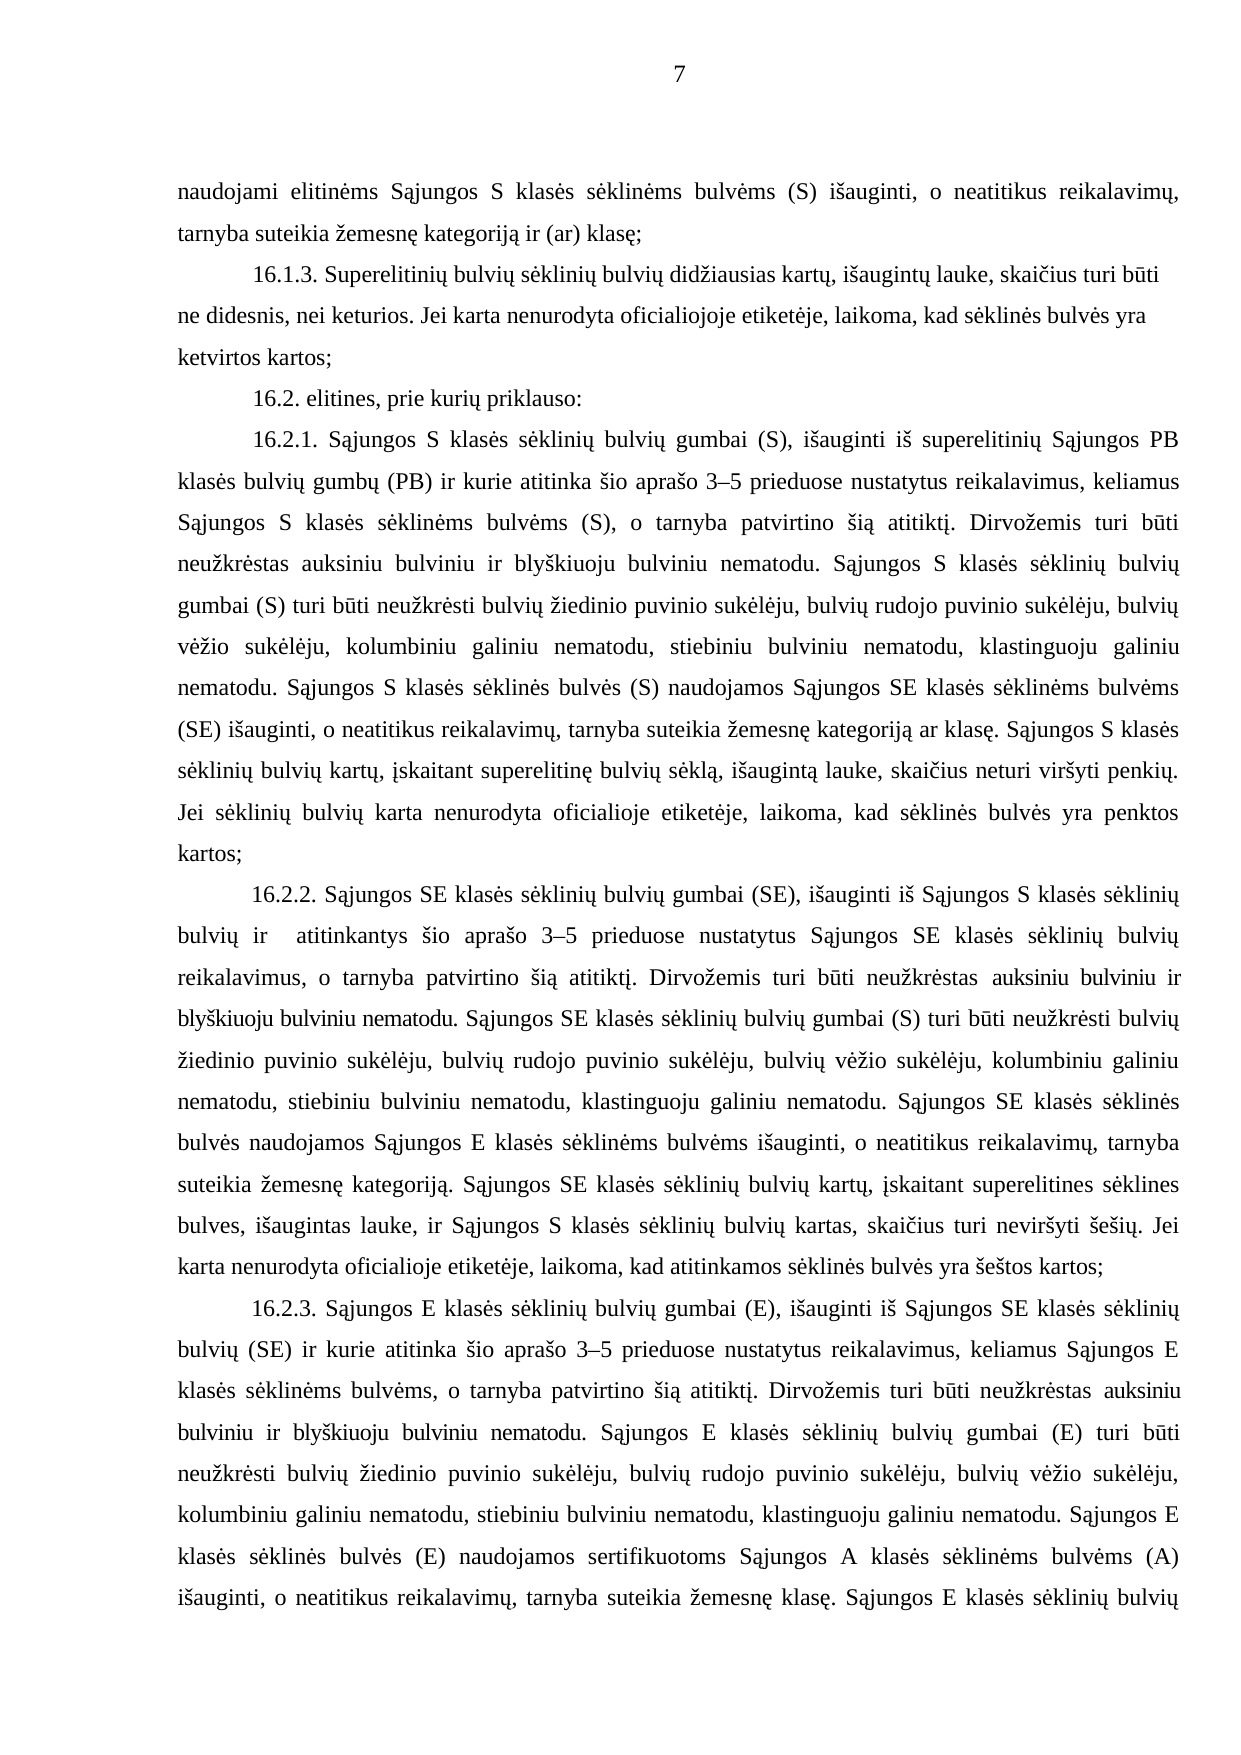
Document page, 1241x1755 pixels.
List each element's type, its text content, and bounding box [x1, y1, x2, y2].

text 16.2. elitines, prie kurių priklauso: [177, 384, 1181, 412]
text 16.2.1. Sąjungos S klasės sėklinių bulvių gumbai (S), išauginti iš superelitinių Sąjungos PB klasės bulvių gumbų (PB) ir kurie atitinka šio aprašo 3–5 prieduose nustatytus reikalavimus, keliamus Sąjungos S klasės sėklinėms bulvėms (S), o tarnyba patvirtino šią atitiktį. Dirvožemis turi būti neužkrėstas auksiniu bulviniu ir blyškiuoju bulviniu nematodu. Sąjungos S klasės sėklinių bulvių gumbai (S) turi būti neužkrėsti bulvių žiedinio puvinio sukėlėju, bulvių rudojo puvinio sukėlėju, bulvių vėžio sukėlėju, kolumbiniu galiniu nematodu, stiebiniu bulviniu nematodu, klastinguoju galiniu nematodu. Sąjungos S klasės sėklinės bulvės (S) naudojamos Sąjungos SE klasės sėklinėms bulvėms (SE) išauginti, o neatitikus reikalavimų, tarnyba suteikia žemesnę kategoriją ar klasę. Sąjungos S klasės sėklinių bulvių kartų, įskaitant superelitinę bulvių sėklą, išaugintą lauke, skaičius neturi viršyti penkių. Jei sėklinių bulvių karta nenurodyta oficialioje etiketėje, laikoma, kad sėklinės bulvės yra penktos kartos; [177, 425, 1181, 866]
text naudojami elitinėms Sąjungos S klasės sėklinėms bulvėms (S) išauginti, o neatitikus reikalavimų, tarnyba suteikia žemesnę kategoriją ir (ar) klasę; [177, 177, 1181, 246]
text 16.2.3. Sąjungos E klasės sėklinių bulvių gumbai (E), išauginti iš Sąjungos SE klasės sėklinių bulvių (SE) ir kurie atitinka šio aprašo 3–5 prieduose nustatytus reikalavimus, keliamus Sąjungos E klasės sėklinėms bulvėms, o tarnyba patvirtino šią atitiktį. Dirvožemis turi būti neužkrėstas auksiniu bulviniu ir blyškiuoju bulviniu nematodu. Sąjungos E klasės sėklinių bulvių gumbai (E) turi būti neužkrėsti bulvių žiedinio puvinio sukėlėju, bulvių rudojo puvinio sukėlėju, bulvių vėžio sukėlėju, kolumbiniu galiniu nematodu, stiebiniu bulviniu nematodu, klastinguoju galiniu nematodu. Sąjungos E klasės sėklinės bulvės (E) naudojamos sertifikuotoms Sąjungos A klasės sėklinėms bulvėms (A) išauginti, o neatitikus reikalavimų, tarnyba suteikia žemesnę klasę. Sąjungos E klasės sėklinių bulvių [177, 1294, 1181, 1611]
text 16.1.3. Superelitinių bulvių sėklinių bulvių didžiausias kartų, išaugintų lauke, skaičius turi būti ne didesnis, nei keturios. Jei karta nenurodyta oficialiojoje etiketėje, laikoma, kad sėklinės bulvės yra ketvirtos kartos; [177, 260, 1181, 370]
text 16.2.2. Sąjungos SE klasės sėklinių bulvių gumbai (SE), išauginti iš Sąjungos S klasės sėklinių bulvių ir atitinkantys šio aprašo 3–5 prieduose nustatytus Sąjungos SE klasės sėklinių bulvių reikalavimus, o tarnyba patvirtino šią atitiktį. Dirvožemis turi būti neužkrėstas auksiniu bulviniu ir blyškiuoju bulviniu nematodu. Sąjungos SE klasės sėklinių bulvių gumbai (S) turi būti neužkrėsti bulvių žiedinio puvinio sukėlėju, bulvių rudojo puvinio sukėlėju, bulvių vėžio sukėlėju, kolumbiniu galiniu nematodu, stiebiniu bulviniu nematodu, klastinguoju galiniu nematodu. Sąjungos SE klasės sėklinės bulvės naudojamos Sąjungos E klasės sėklinėms bulvėms išauginti, o neatitikus reikalavimų, tarnyba suteikia žemesnę kategoriją. Sąjungos SE klasės sėklinių bulvių kartų, įskaitant superelitines sėklines bulves, išaugintas lauke, ir Sąjungos S klasės sėklinių bulvių kartas, skaičius turi neviršyti šešių. Jei karta nenurodyta oficialioje etiketėje, laikoma, kad atitinkamos sėklinės bulvės yra šeštos kartos; [177, 880, 1181, 1280]
